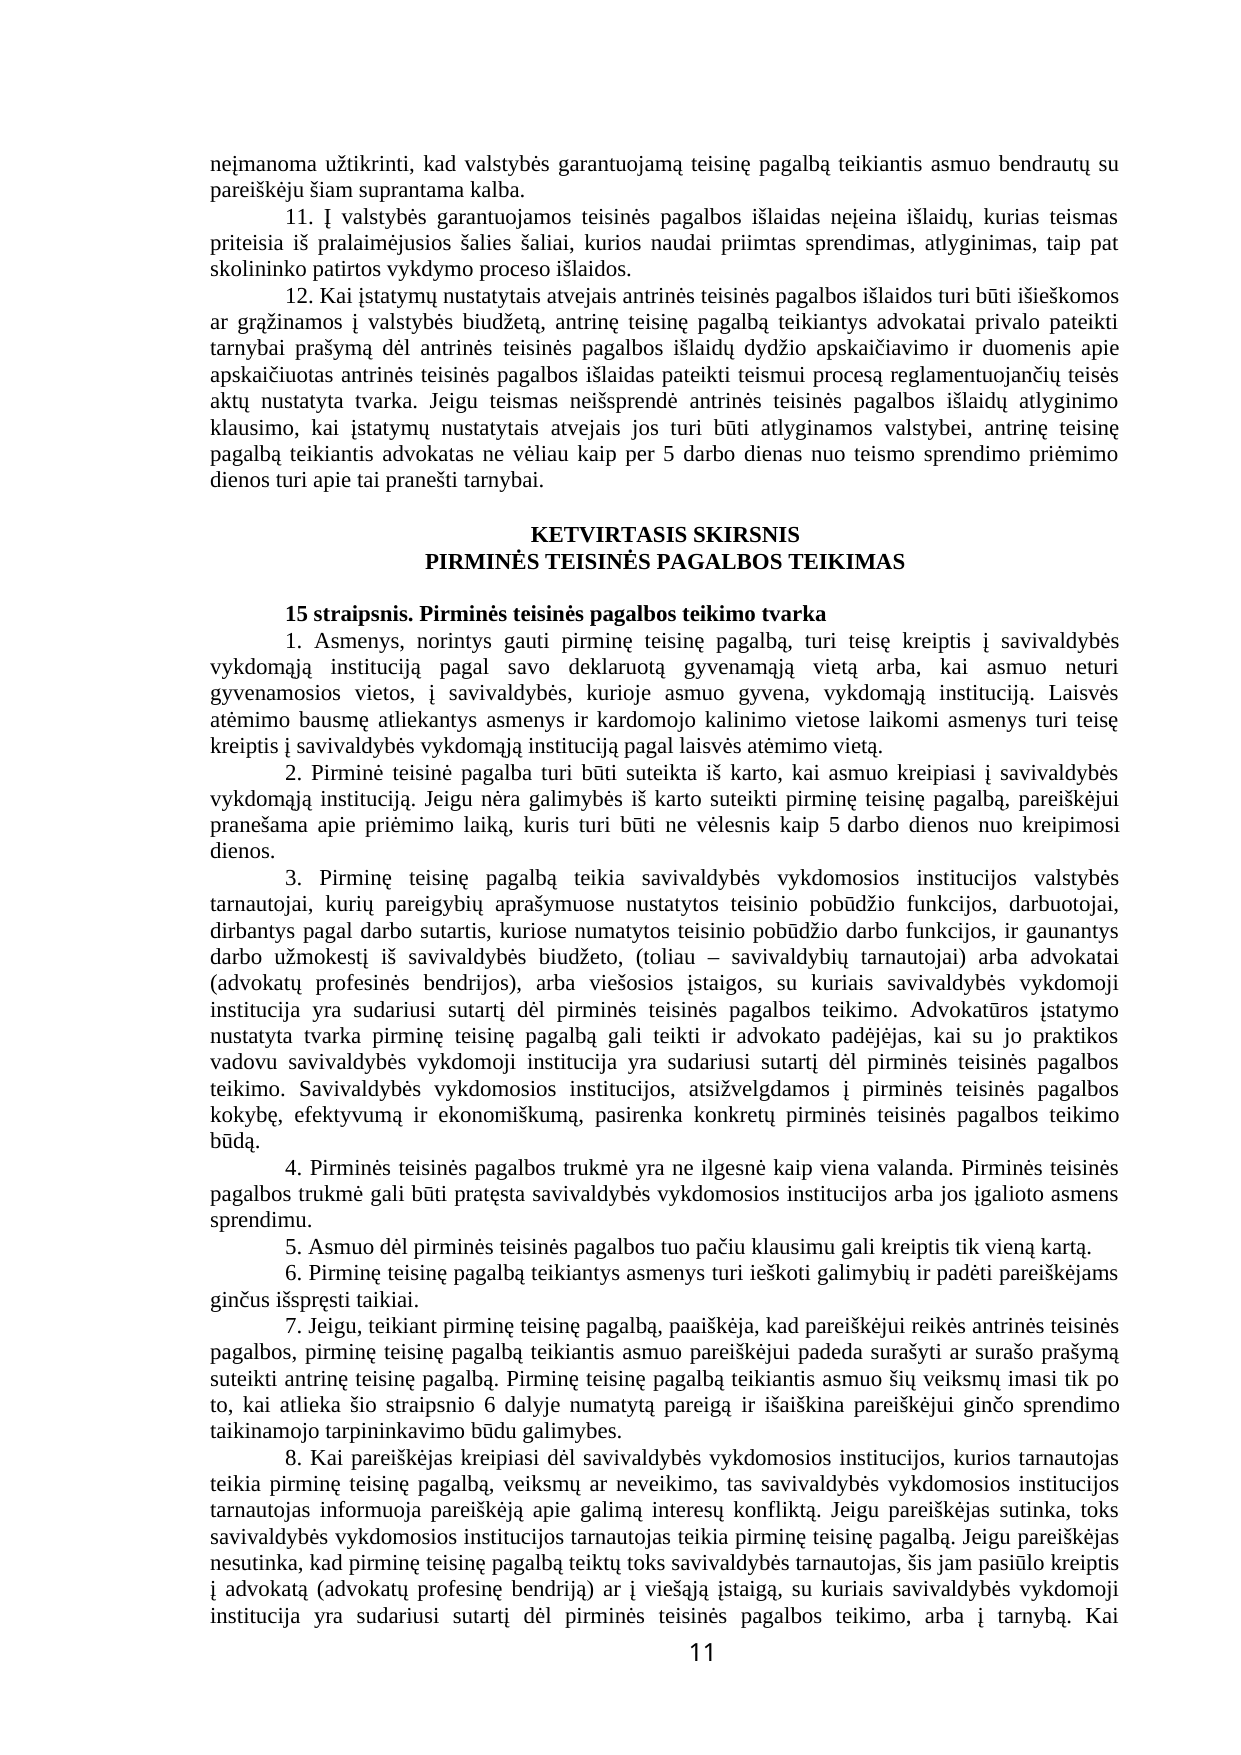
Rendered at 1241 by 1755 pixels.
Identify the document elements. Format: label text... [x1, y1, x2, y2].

text 8. Kai pareiškėjas kreipiasi dėl savivaldybės vykdomosios institucijos, kurios tarnautojas teikia pirminę teisinę pagalbą, veiksmų ar neveikimo, tas savivaldybės vykdomosios institucijos tarnautojas informuoja pareiškėją apie galimą interesų konfliktą. Jeigu pareiškėjas sutinka, toks savivaldybės vykdomosios institucijos tarnautojas teikia pirminę teisinę pagalbą. Jeigu pareiškėjas nesutinka, kad pirminę teisinę pagalbą teiktų toks savivaldybės tarnautojas, šis jam pasiūlo kreiptis į advokatą (advokatų profesinę bendriją) ar į viešąją įstaigą, su kuriais savivaldybės vykdomoji institucija yra sudariusi sutartį dėl pirminės teisinės pagalbos teikimo, arba į tarnybą. Kai [210, 1444, 1120, 1628]
text 5. Asmuo dėl pirminės teisinės pagalbos tuo pačiu klausimu gali kreiptis tik vieną kartą. [210, 1233, 1120, 1259]
text 2. Pirminė teisinė pagalba turi būti suteikta iš karto, kai asmuo kreipiasi į savivaldybės vykdomąją instituciją. Jeigu nėra galimybės iš karto suteikti pirminę teisinę pagalbą, pareiškėjui pranešama apie priėmimo laiką, kuris turi būti ne vėlesnis kaip 5 darbo dienos nuo kreipimosi dienos. [210, 758, 1120, 864]
text 3. Pirminę teisinę pagalbą teikia savivaldybės vykdomosios institucijos valstybės tarnautojai, kurių pareigybių aprašymuose nustatytos teisinio pobūdžio funkcijos, darbuotojai, dirbantys pagal darbo sutartis, kuriose numatytos teisinio pobūdžio darbo funkcijos, ir gaunantys darbo užmokestį iš savivaldybės biudžeto, (toliau – savivaldybių tarnautojai) arba advokatai (advokatų profesinės bendrijos), arba viešosios įstaigos, su kuriais savivaldybės vykdomoji institucija yra sudariusi sutartį dėl pirminės teisinės pagalbos teikimo. Advokatūros įstatymo nustatyta tvarka pirminę teisinę pagalbą gali teikti ir advokato padėjėjas, kai su jo praktikos vadovu savivaldybės vykdomoji institucija yra sudariusi sutartį dėl pirminės teisinės pagalbos teikimo. Savivaldybės vykdomosios institucijos, atsižvelgdamos į pirminės teisinės pagalbos kokybę, efektyvumą ir ekonomiškumą, pasirenka konkretų pirminės teisinės pagalbos teikimo būdą. [210, 864, 1120, 1154]
text 12. Kai įstatymų nustatytais atvejais antrinės teisinės pagalbos išlaidos turi būti išieškomos ar grąžinamos į valstybės biudžetą, antrinę teisinę pagalbą teikiantys advokatai privalo pateikti tarnybai prašymą dėl antrinės teisinės pagalbos išlaidų dydžio apskaičiavimo ir duomenis apie apskaičiuotas antrinės teisinės pagalbos išlaidas pateikti teismui procesą reglamentuojančių teisės aktų nustatyta tvarka. Jeigu teismas neišsprendė antrinės teisinės pagalbos išlaidų atlyginimo klausimo, kai įstatymų nustatytais atvejais jos turi būti atlyginamos valstybei, antrinę teisinę pagalbą teikiantis advokatas ne vėliau kaip per 5 darbo dienas nuo teismo sprendimo priėmimo dienos turi apie tai pranešti tarnybai. [210, 282, 1120, 493]
text 7. Jeigu, teikiant pirminę teisinę pagalbą, paaiškėja, kad pareiškėjui reikės antrinės teisinės pagalbos, pirminę teisinę pagalbą teikiantis asmuo pareiškėjui padeda surašyti ar surašo prašymą suteikti antrinę teisinę pagalbą. Pirminę teisinę pagalbą teikiantis asmuo šių veiksmų imasi tik po to, kai atlieka šio straipsnio 6 dalyje numatytą pareigą ir išaiškina pareiškėjui ginčo sprendimo taikinamojo tarpininkavimo būdu galimybes. [210, 1312, 1120, 1444]
text 11. Į valstybės garantuojamos teisinės pagalbos išlaidas neįeina išlaidų, kurias teismas priteisia iš pralaimėjusios šalies šaliai, kurios naudai priimtas sprendimas, atlyginimas, taip pat skolininko patirtos vykdymo proceso išlaidos. [210, 203, 1120, 282]
text 6. Pirminę teisinę pagalbą teikiantys asmenys turi ieškoti galimybių ir padėti pareiškėjams ginčus išspręsti taikiai. [210, 1259, 1120, 1312]
text neįmanoma užtikrinti, kad valstybės garantuojamą teisinę pagalbą teikiantis asmuo bendrautų su pareiškėju šiam suprantama kalba. [210, 150, 1120, 203]
text 4. Pirminės teisinės pagalbos trukmė yra ne ilgesnė kaip viena valanda. Pirminės teisinės pagalbos trukmė gali būti pratęsta savivaldybės vykdomosios institucijos arba jos įgalioto asmens sprendimu. [210, 1154, 1120, 1233]
text PIRMINĖS TEISINĖS PAGALBOS TEIKIMAS [210, 548, 1120, 574]
text KETVIRTASIS SKIRSNIS [210, 521, 1120, 548]
text 1. Asmenys, norintys gauti pirminę teisinę pagalbą, turi teisę kreiptis į savivaldybės vykdomąją instituciją pagal savo deklaruotą gyvenamąją vietą arba, kai asmuo neturi gyvenamosios vietos, į savivaldybės, kurioje asmuo gyvena, vykdomąją instituciją. Laisvės atėmimo bausmę atliekantys asmenys ir kardomojo kalinimo vietose laikomi asmenys turi teisę kreiptis į savivaldybės vykdomąją instituciją pagal laisvės atėmimo vietą. [210, 627, 1120, 758]
text 15 straipsnis. Pirminės teisinės pagalbos teikimo tvarka [210, 600, 1120, 627]
